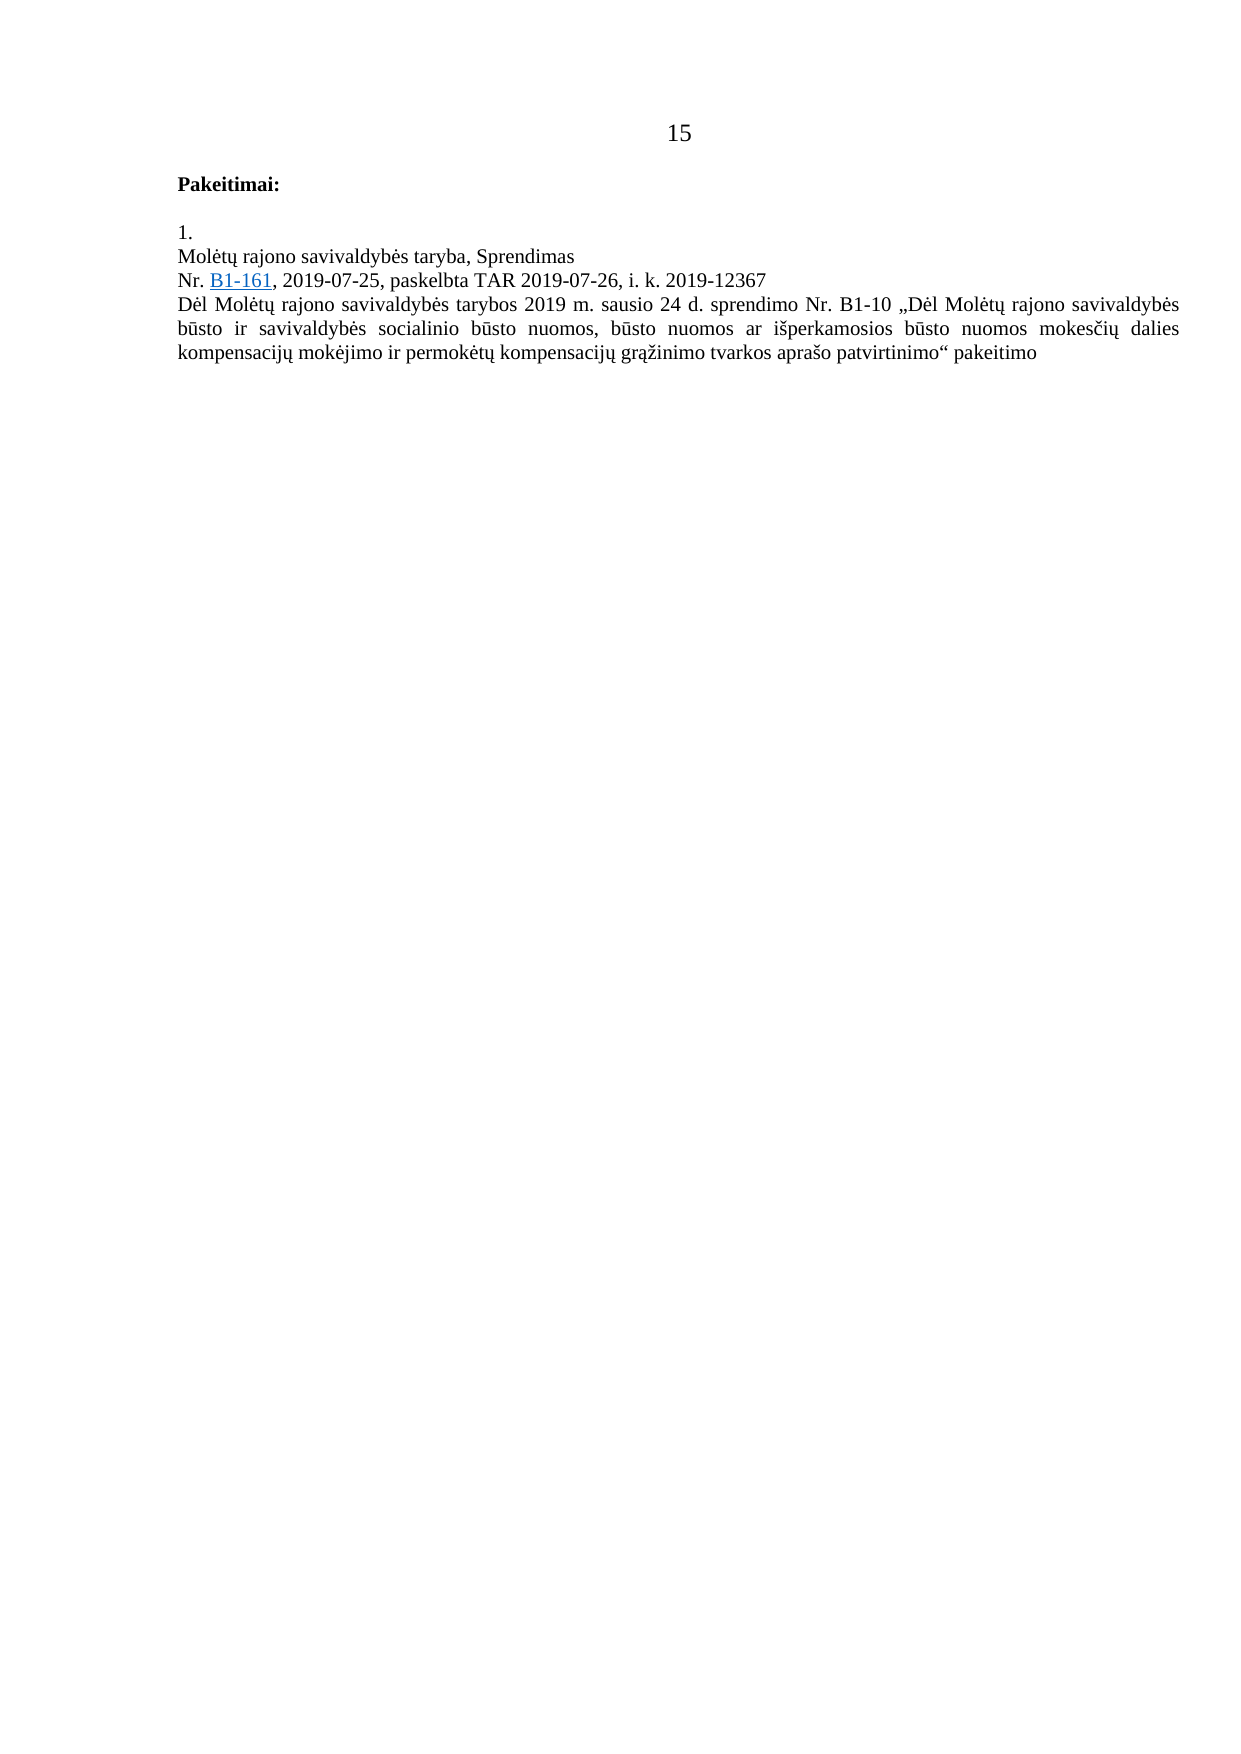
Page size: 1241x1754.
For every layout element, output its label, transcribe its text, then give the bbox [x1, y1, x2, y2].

text Nr. B1-161, 2019-07-25, paskelbta TAR 2019-07-26, i. k. 2019-12367 [177, 268, 1181, 292]
text 1. [177, 220, 1181, 244]
text Dėl Molėtų rajono savivaldybės tarybos 2019 m. sausio 24 d. sprendimo Nr. B1-10 „Dėl Molėtų rajono savivaldybės būsto ir savivaldybės socialinio būsto nuomos, būsto nuomos ar išperkamosios būsto nuomos mokesčių dalies kompensacijų mokėjimo ir permokėtų kompensacijų grąžinimo tvarkos aprašo patvirtinimo“ pakeitimo [177, 292, 1181, 364]
text Molėtų rajono savivaldybės taryba, Sprendimas [177, 244, 1181, 268]
text Pakeitimai: [177, 172, 1181, 196]
